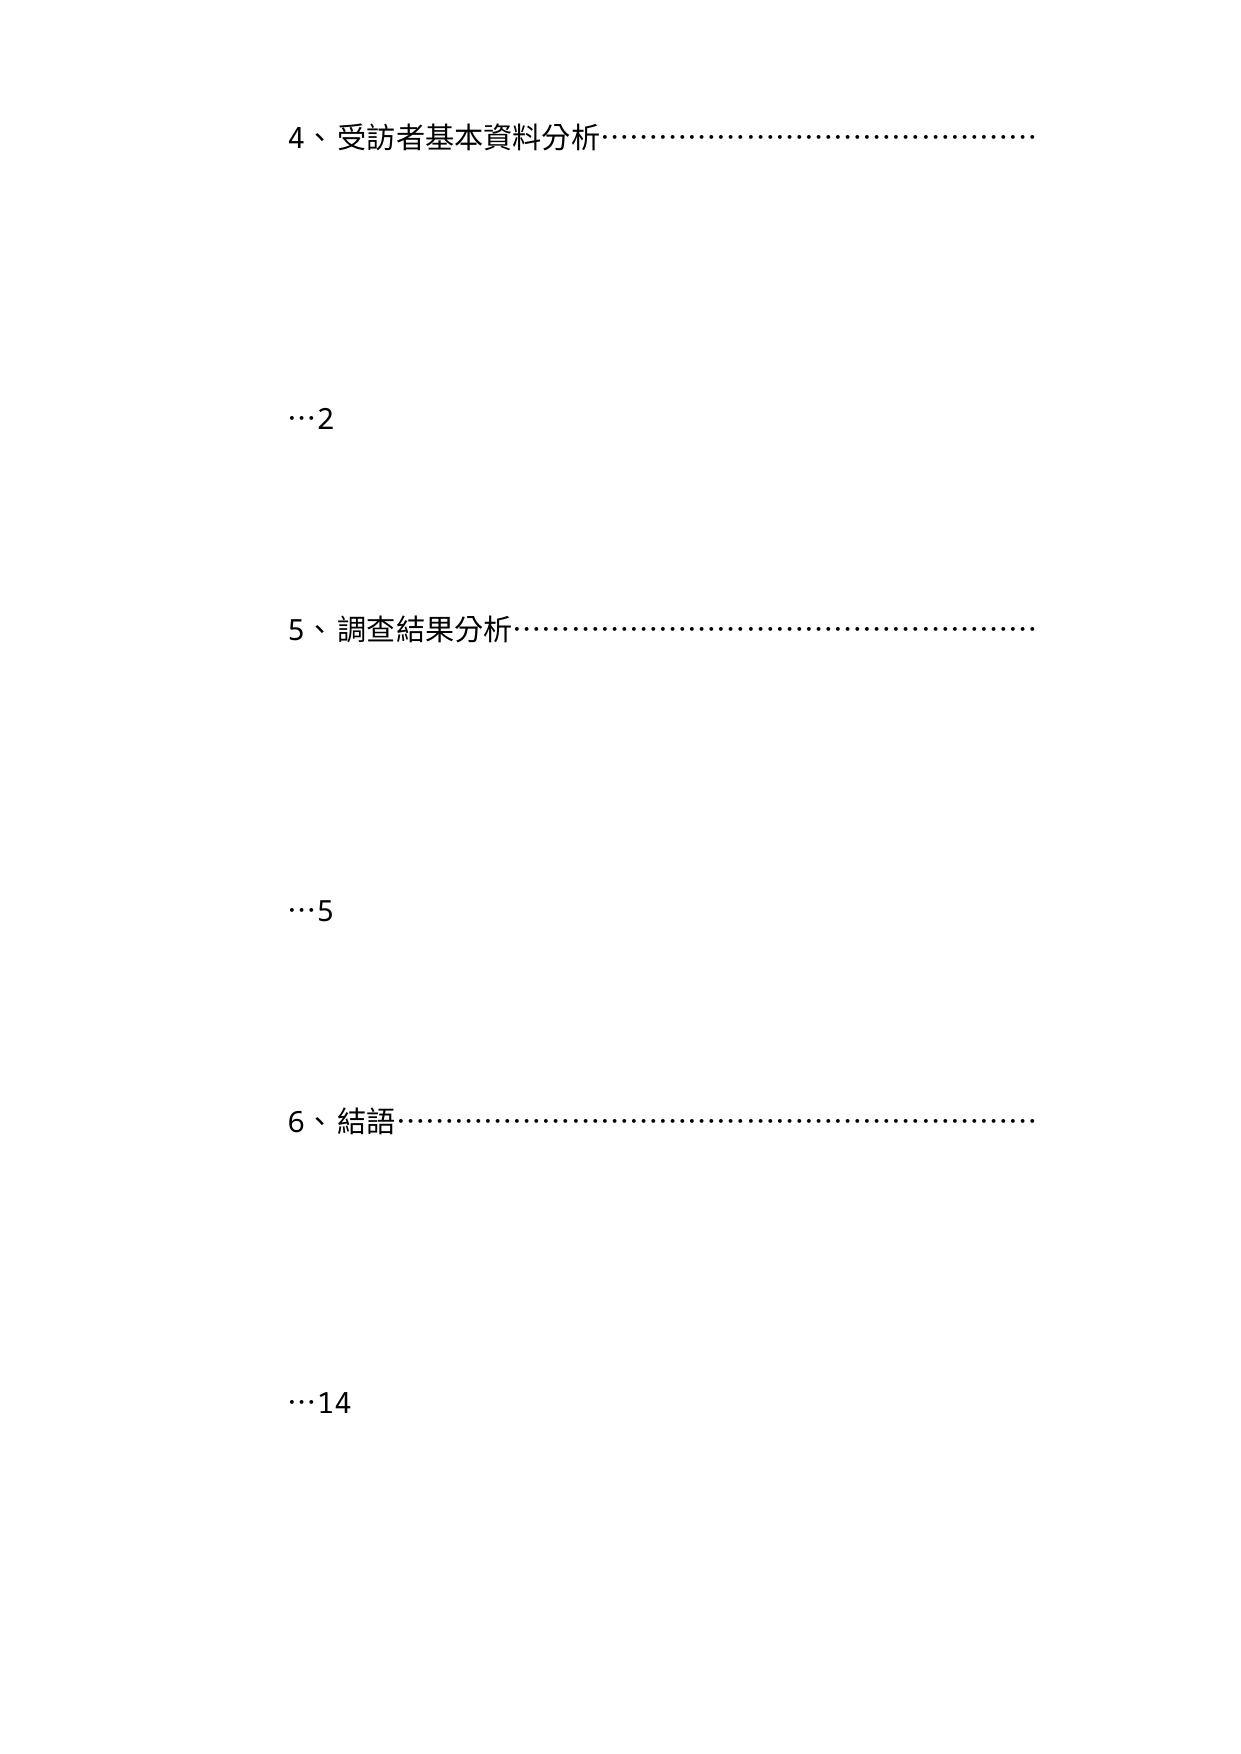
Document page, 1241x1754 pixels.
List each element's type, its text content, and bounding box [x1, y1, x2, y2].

list 調查結果分析…………………………………………………5 [287, 586, 1053, 930]
list 結語……………………………………………………………14 [287, 1078, 1053, 1422]
list 受訪者基本資料分析…………………………………………2 [287, 94, 1053, 438]
